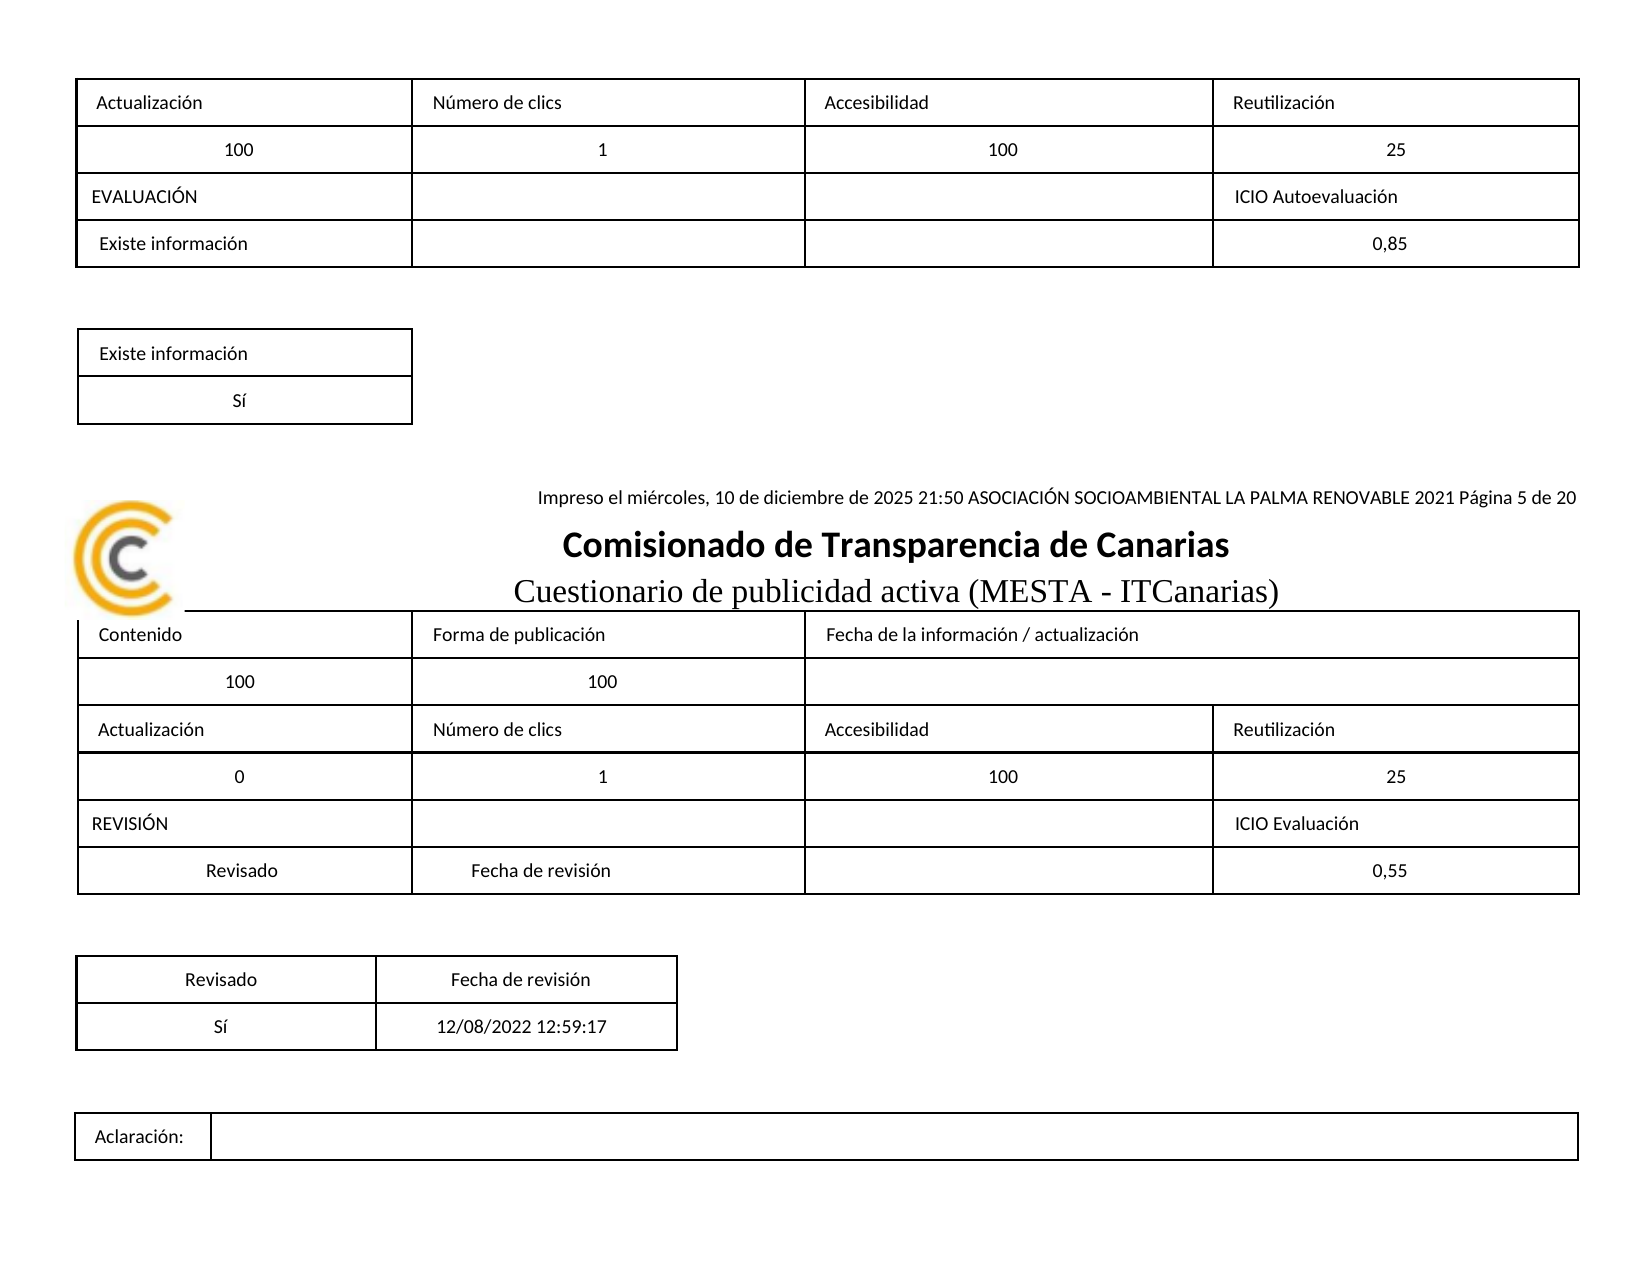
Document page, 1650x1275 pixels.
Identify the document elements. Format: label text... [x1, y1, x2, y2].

text Cuestionario de publicidad activa (MESTA - ITCanarias) [185, 572, 1279, 610]
table_cell 25 [1214, 754, 1578, 798]
table_cell 100 [806, 127, 1212, 172]
table_cell 0,85 [1214, 221, 1578, 266]
table_cell Reutilización [1214, 80, 1578, 124]
table_cell Sí [78, 1004, 375, 1049]
table_header Fecha de revisión [377, 957, 676, 1002]
table_header Forma de publicación [413, 612, 804, 657]
table_cell Número de clics [413, 80, 804, 124]
table_cell [413, 221, 804, 266]
table_header Aclaración: [76, 1114, 210, 1159]
table_header Fecha de la información / actualización [806, 612, 1578, 657]
table_cell 100 [79, 659, 411, 704]
table_cell 1 [413, 127, 804, 172]
text Comisionado de Transparencia de Canarias [185, 521, 1230, 567]
table_cell Sí [79, 377, 411, 422]
picture [64, 500, 185, 620]
table_cell [806, 801, 1212, 846]
table_cell [806, 848, 1212, 893]
table_cell Revisado [79, 848, 411, 893]
table_cell Fecha de revisión [413, 848, 804, 893]
table_cell [413, 174, 804, 219]
table_cell Accesibilidad [806, 80, 1212, 124]
table_cell 25 [1214, 127, 1578, 172]
table_cell [413, 801, 804, 846]
table_cell 100 [806, 754, 1212, 798]
text Impreso el miércoles, 10 de diciembre de 2025 21:50 ASOCIACIÓN SOCIOAMBIENTAL LA PALMA RENOVABLE 2021 Página 5 de 20 [61, 485, 1577, 509]
table_cell ICIO Evaluación [1214, 801, 1578, 846]
table_cell 100 [78, 127, 411, 172]
table_cell 0,55 [1214, 848, 1578, 893]
table_cell 12/08/2022 12:59:17 [377, 1004, 676, 1049]
table_cell 1 [413, 754, 804, 798]
table_cell Actualización [79, 706, 411, 751]
table_cell ICIO Autoevaluación [1214, 174, 1578, 219]
table_cell [806, 221, 1212, 266]
table_header Existe información [79, 330, 411, 375]
table_header Contenido [79, 612, 411, 657]
table_header [212, 1114, 1577, 1159]
table_cell 0 [79, 754, 411, 798]
table_cell Número de clics [413, 706, 804, 751]
table_cell EVALUACIÓN [78, 174, 411, 219]
table_cell Reutilización [1214, 706, 1578, 751]
table_cell REVISIÓN [79, 801, 411, 846]
table_header Revisado [78, 957, 375, 1002]
table_cell [806, 174, 1212, 219]
table_cell Existe información [78, 221, 411, 266]
table_cell 100 [413, 659, 804, 704]
table_cell Actualización [78, 80, 411, 124]
table_cell Accesibilidad [806, 706, 1212, 751]
table_cell [806, 659, 1578, 704]
